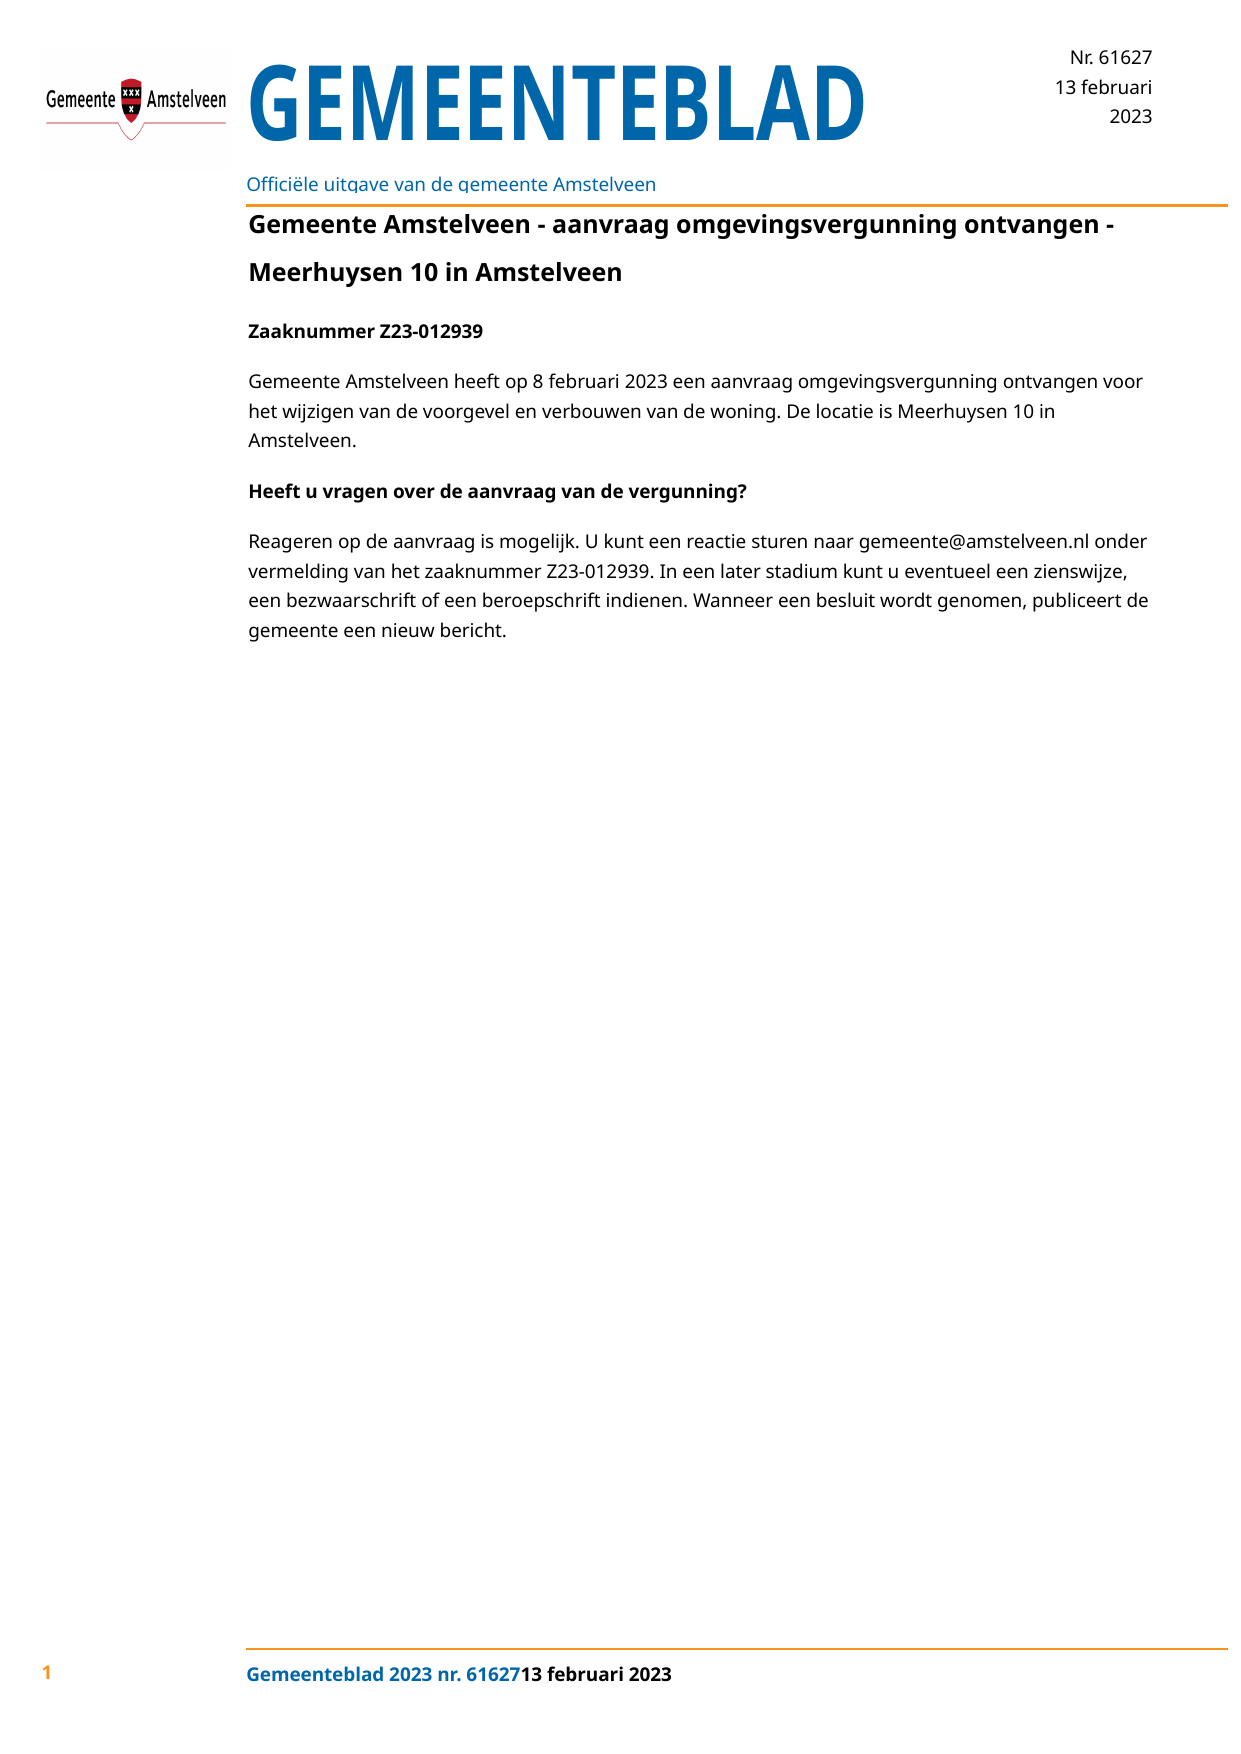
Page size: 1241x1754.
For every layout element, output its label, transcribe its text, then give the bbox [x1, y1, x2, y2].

text Zaaknummer Z23-012939 [248, 318, 1152, 344]
text Gemeente Amstelveen - aanvraag omgevingsvergunning ontvangen - Meerhuysen 10 in Amstelveen [248, 207, 1152, 288]
text Reageren op de aanvraag is mogelijk. U kunt een reactie sturen naar gemeente@amstelveen.nl onder vermelding van het zaaknummer Z23-012939. In een later stadium kunt u eventueel een zienswijze, een bezwaarschrift of een beroepschrift indienen. Wanneer een besluit wordt genomen, publiceert de gemeente een nieuw bericht. [248, 528, 1152, 643]
text Heeft u vragen over de aanvraag van de vergunning? [248, 478, 1152, 504]
picture [41, 47, 231, 172]
text Gemeente Amstelveen heeft op 8 februari 2023 een aanvraag omgevingsvergunning ontvangen voor het wijzigen van de voorgevel en verbouwen van de woning. De locatie is Meerhuysen 10 in Amstelveen. [248, 368, 1152, 453]
